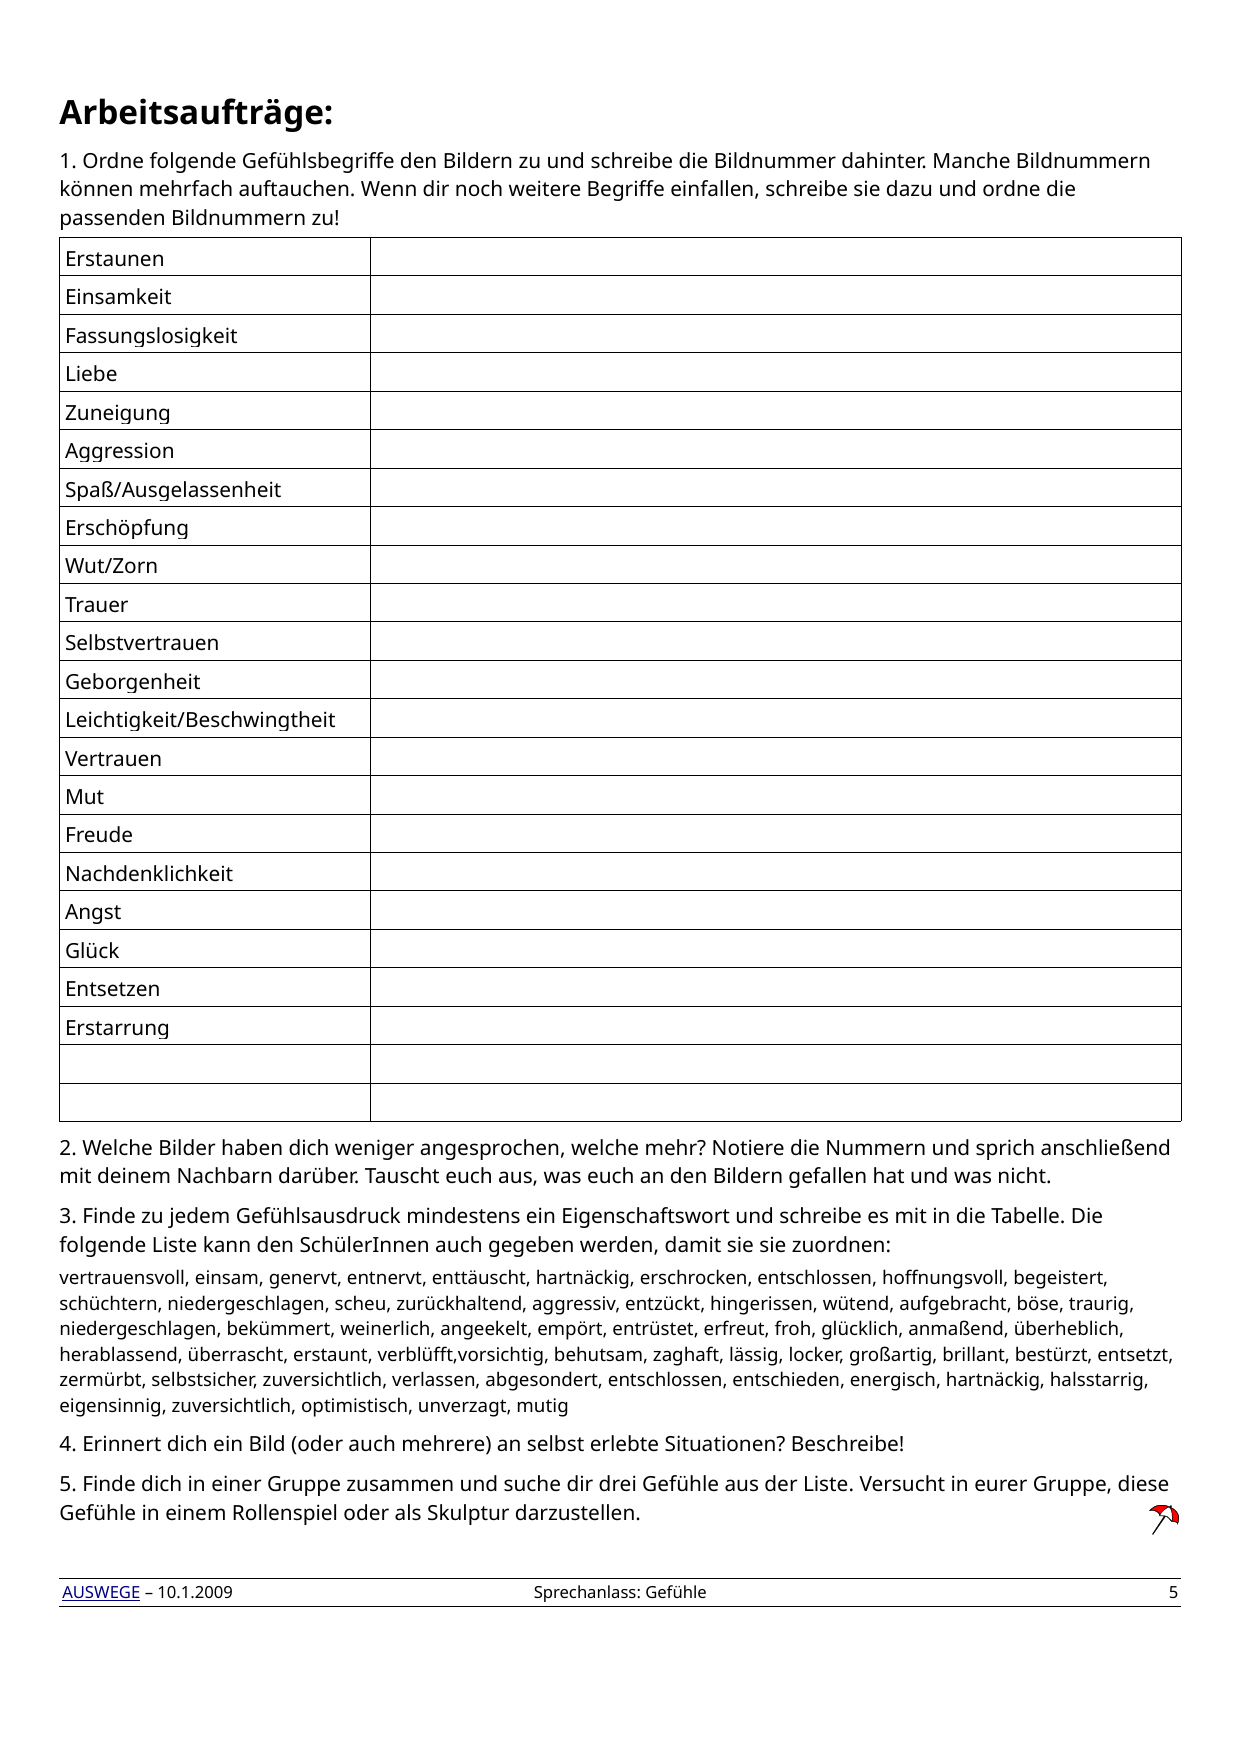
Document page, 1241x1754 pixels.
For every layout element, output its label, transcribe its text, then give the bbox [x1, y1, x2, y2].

table_cell Spaß/Ausgelassenheit [60, 469, 370, 506]
table_cell Geborgenheit [60, 661, 370, 698]
table_cell [371, 469, 1181, 506]
table_cell Trauer [60, 584, 370, 621]
text Arbeitsaufträge: [59, 88, 1181, 134]
table_cell [371, 930, 1181, 967]
table_cell [371, 622, 1181, 660]
text 4. Erinnert dich ein Bild (oder auch mehrere) an selbst erlebte Situationen? Beschreibe! [59, 1429, 1181, 1458]
table_cell [371, 776, 1181, 813]
text 1. Ordne folgende Gefühlsbegriffe den Bildern zu und schreibe die Bildnummer dahinter. Manche Bildnummern können mehrfach auftauchen. Wenn dir noch weitere Begriffe einfallen, schreibe sie dazu und ordne die passenden Bildnummern zu! [59, 146, 1181, 231]
table_cell Angst [60, 891, 370, 929]
table_cell [371, 546, 1181, 583]
table_cell [60, 1084, 370, 1121]
text 3. Finde zu jedem Gefühlsausdruck mindestens ein Eigenschaftswort und schreibe es mit in die Tabelle. Die folgende Liste kann den SchülerInnen auch gegeben werden, damit sie sie zuordnen: [59, 1202, 1181, 1258]
table_cell Leichtigkeit/Beschwingtheit [60, 699, 370, 737]
table_cell Wut/Zorn [60, 546, 370, 583]
table_cell Vertrauen [60, 738, 370, 775]
table_cell [371, 353, 1181, 391]
table_cell [371, 507, 1181, 544]
table_cell [371, 661, 1181, 698]
table_cell Liebe [60, 353, 370, 391]
table_cell [371, 891, 1181, 929]
table_cell [371, 1045, 1181, 1083]
table_cell [371, 738, 1181, 775]
table_cell Entsetzen [60, 968, 370, 1006]
text 5. Finde dich in einer Gruppe zusammen und suche dir drei Gefühle aus der Liste. Versucht in eurer Gruppe, diese Gefühle in einem Rollenspiel oder als Skulptur darzustellen. [59, 1469, 1181, 1526]
table_cell Aggression [60, 430, 370, 468]
table_cell [371, 968, 1181, 1006]
table_cell Erschöpfung [60, 507, 370, 544]
table_cell [371, 1084, 1181, 1121]
table_cell [371, 584, 1181, 621]
table_cell [60, 1045, 370, 1083]
table_cell Erstarrung [60, 1007, 370, 1044]
table_cell [371, 392, 1181, 429]
table_cell [371, 430, 1181, 468]
text 2. Welche Bilder haben dich weniger angesprochen, welche mehr? Notiere die Nummern und sprich anschließend mit deinem Nachbarn darüber. Tauscht euch aus, was euch an den Bildern gefallen hat und was nicht. [59, 1133, 1181, 1190]
table_header Erstaunen [60, 238, 370, 275]
table_cell Glück [60, 930, 370, 967]
table_cell Freude [60, 815, 370, 852]
table_cell [371, 1007, 1181, 1044]
table_cell Nachdenklichkeit [60, 853, 370, 890]
table_cell Zuneigung [60, 392, 370, 429]
table_cell [371, 853, 1181, 890]
table_cell [371, 315, 1181, 352]
text vertrauensvoll, einsam, genervt, entnervt, enttäuscht, hartnäckig, erschrocken, entschlossen, hoffnungsvoll, begeistert, schüchtern, niedergeschlagen, scheu, zurückhaltend, aggressiv, entzückt, hingerissen, wütend, aufgebracht, böse, traurig, niedergeschlagen, bekümmert, weinerlich, angeekelt, empört, entrüstet, erfreut, froh, glücklich, anmaßend, überheblich, herablassend, überrascht, erstaunt, verblüfft,vorsichtig, behutsam, zaghaft, lässig, locker, großartig, brillant, bestürzt, entsetzt, zermürbt, selbstsicher, zuversichtlich, verlassen, abgesondert, entschlossen, entschieden, energisch, hartnäckig, halsstarrig, eigensinnig, zuversichtlich, optimistisch, unverzagt, mutig [59, 1264, 1181, 1417]
table_cell [371, 699, 1181, 737]
table_header [371, 238, 1181, 275]
table_cell [371, 815, 1181, 852]
table_cell [371, 276, 1181, 314]
table_cell Mut [60, 776, 370, 813]
table_cell Fassungslosigkeit [60, 315, 370, 352]
table_cell Selbstvertrauen [60, 622, 370, 660]
table_cell Einsamkeit [60, 276, 370, 314]
